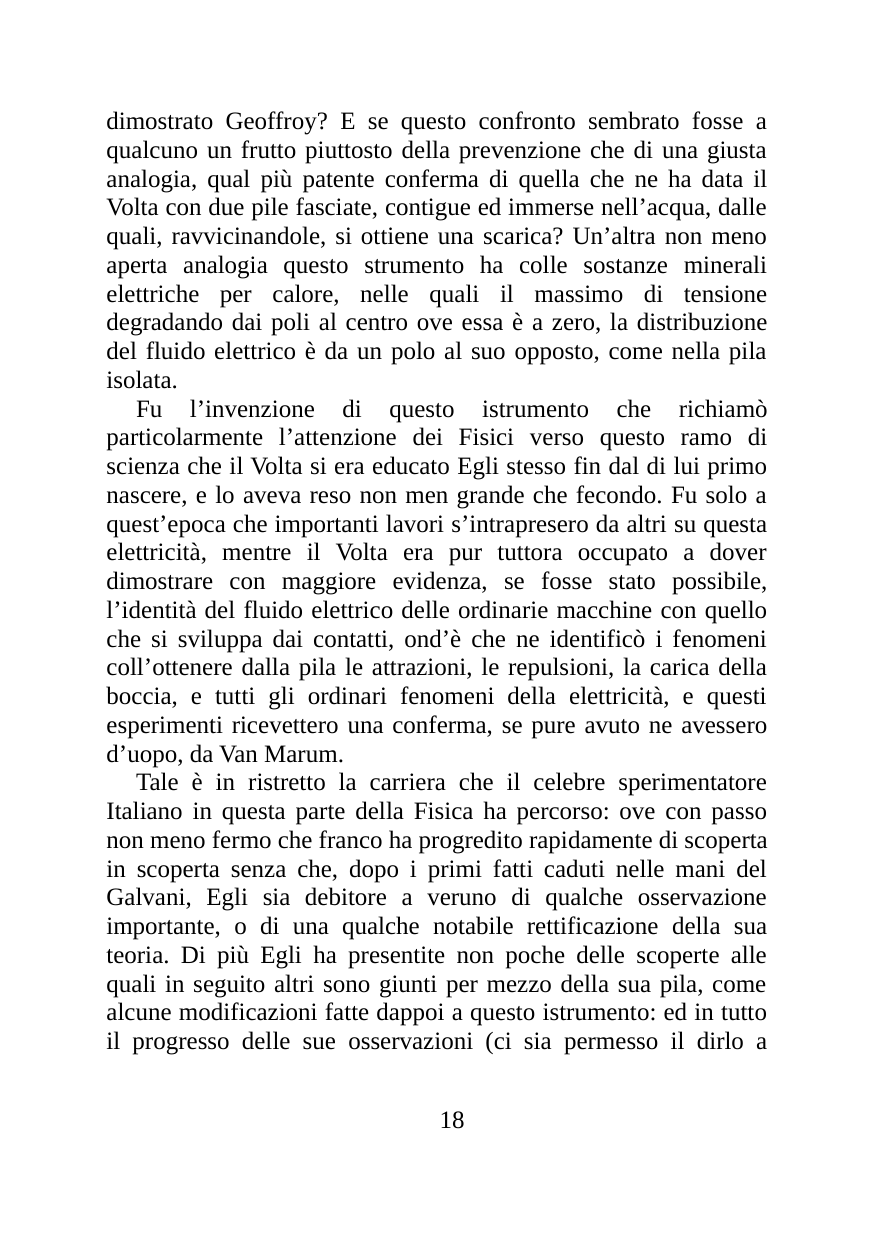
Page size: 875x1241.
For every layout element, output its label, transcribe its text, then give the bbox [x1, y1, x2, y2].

text Fu l’invenzione di questo istrumento che richiamò particolarmente l’attenzione dei Fisici verso questo ramo di scienza che il Volta si era educato Egli stesso fin dal di lui primo nascere, e lo aveva reso non men grande che fecondo. Fu solo a quest’epoca che importanti lavori s’intrapresero da altri su questa elettricità, mentre il Volta era pur tuttora occupato a dover dimostrare con maggiore evidenza, se fosse stato possibile, l’identità del fluido elettrico delle ordinarie macchine con quello che si sviluppa dai contatti, ond’è che ne identificò i fenomeni coll’ottenere dalla pila le attrazioni, le repulsioni, la carica della boccia, e tutti gli ordinari fenomeni della elettricità, e questi esperimenti ricevettero una conferma, se pure avuto ne avessero d’uopo, da Van Marum. [106, 394, 768, 767]
text Tale è in ristretto la carriera che il celebre sperimentatore Italiano in questa parte della Fisica ha percorso: ove con passo non meno fermo che franco ha progredito rapidamente di scoperta in scoperta senza che, dopo i primi fatti caduti nelle mani del Galvani, Egli sia debitore a veruno di qualche osservazione importante, o di una qualche notabile rettificazione della sua teoria. Di più Egli ha presentite non poche delle scoperte alle quali in seguito altri sono giunti per mezzo della sua pila, come alcune modificazioni fatte dappoi a questo istrumento: ed in tutto il progresso delle sue osservazioni (ci sia permesso il dirlo a [106, 767, 768, 1055]
text dimostrato Geoffroy? E se questo confronto sembrato fosse a qualcuno un frutto piuttosto della prevenzione che di una giusta analogia, qual più patente conferma di quella che ne ha data il Volta con due pile fasciate, contigue ed immerse nell’acqua, dalle quali, ravvicinandole, si ottiene una scarica? Un’altra non meno aperta analogia questo strumento ha colle sostanze minerali elettriche per calore, nelle quali il massimo di tensione degradando dai poli al centro ove essa è a zero, la distribuzione del fluido elettrico è da un polo al suo opposto, come nella pila isolata. [106, 106, 768, 394]
